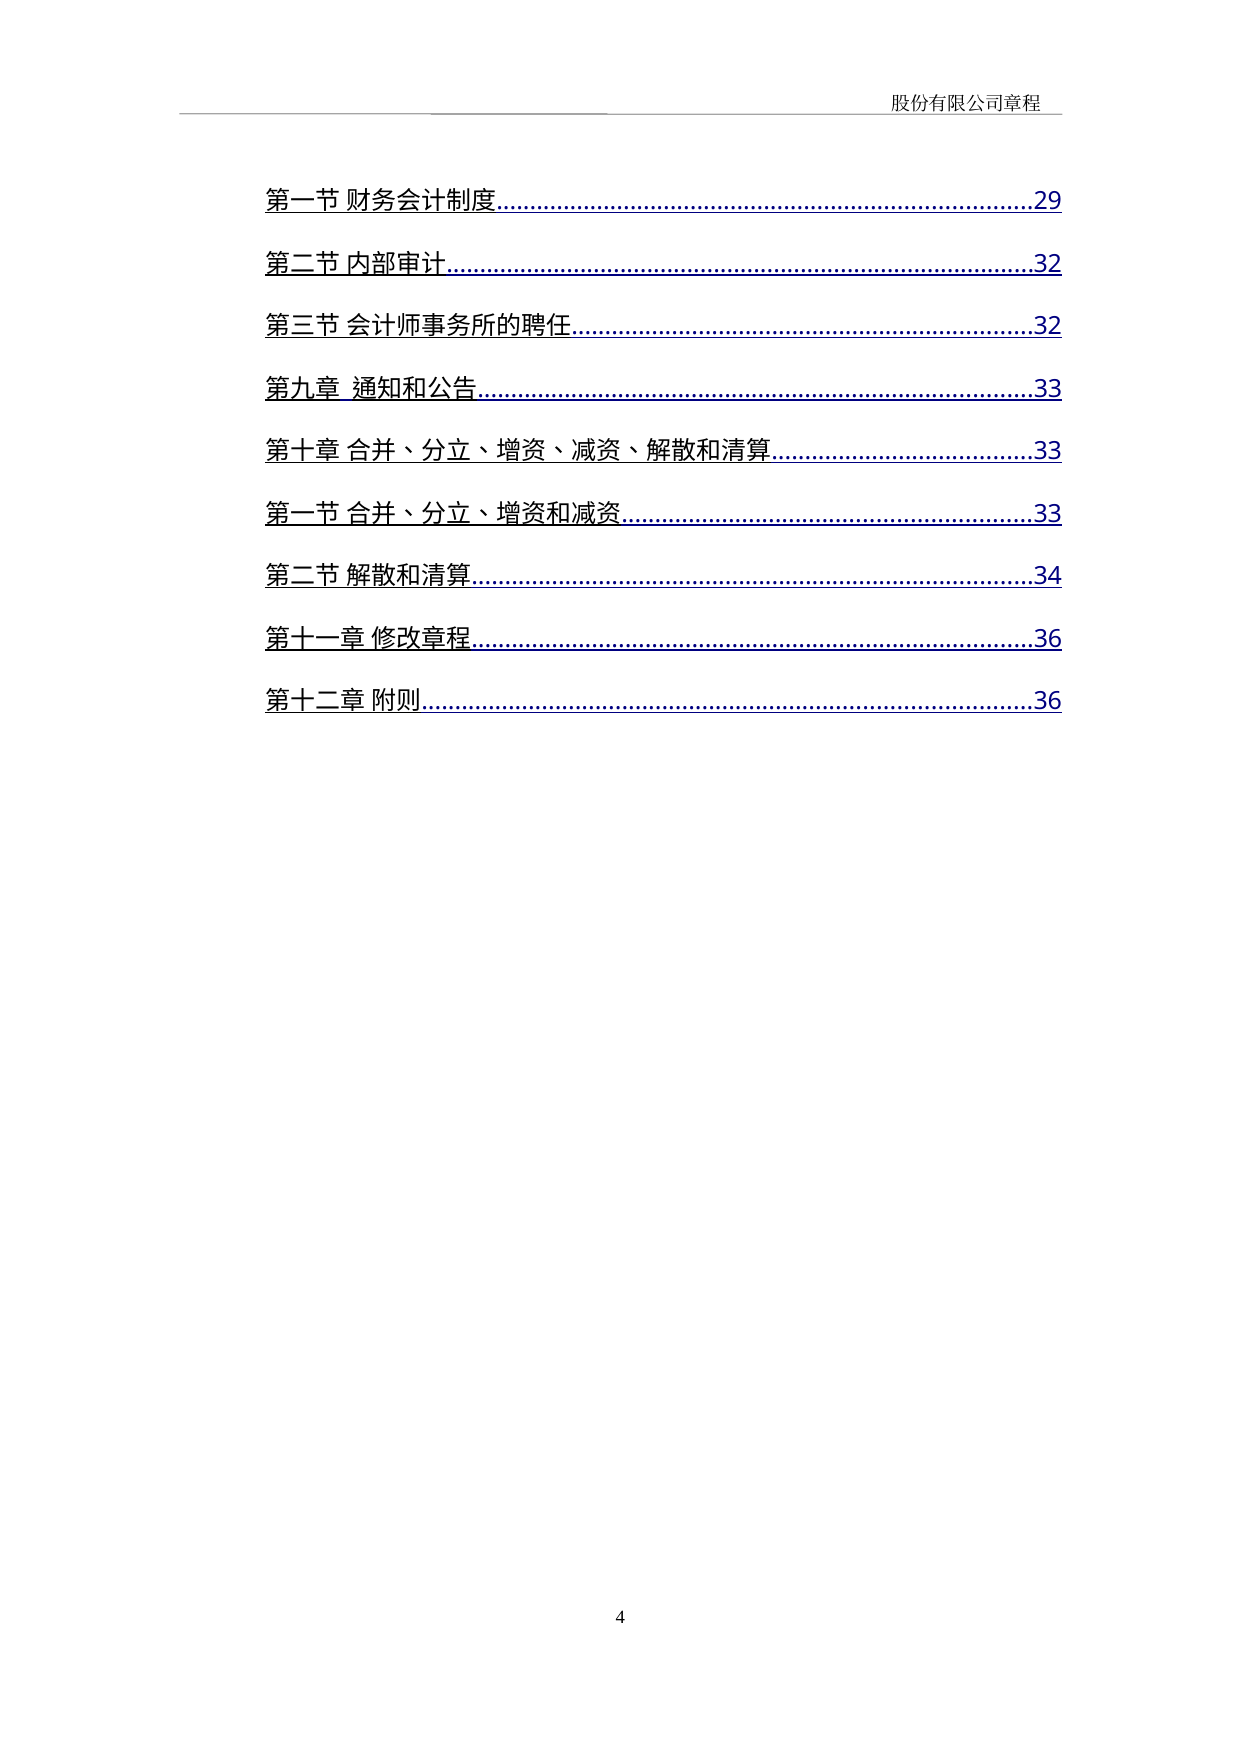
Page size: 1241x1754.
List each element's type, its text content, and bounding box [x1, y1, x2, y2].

text 第二节 解散和清算 34 [265, 533, 1063, 596]
text 第九章 通知和公告 33 [265, 346, 1063, 408]
text 第十章 合并、分立、增资、减资、解散和清算 33 [265, 408, 1063, 471]
text 第十二章 附则 36 [265, 658, 1063, 721]
text 第二节 内部审计 32 [265, 221, 1063, 283]
text 第十一章 修改章程 36 [265, 596, 1063, 658]
text 第一节 财务会计制度 29 [265, 158, 1063, 221]
text 第一节 合并、分立、增资和减资 33 [265, 471, 1063, 533]
text 第三节 会计师事务所的聘任 32 [265, 283, 1063, 346]
